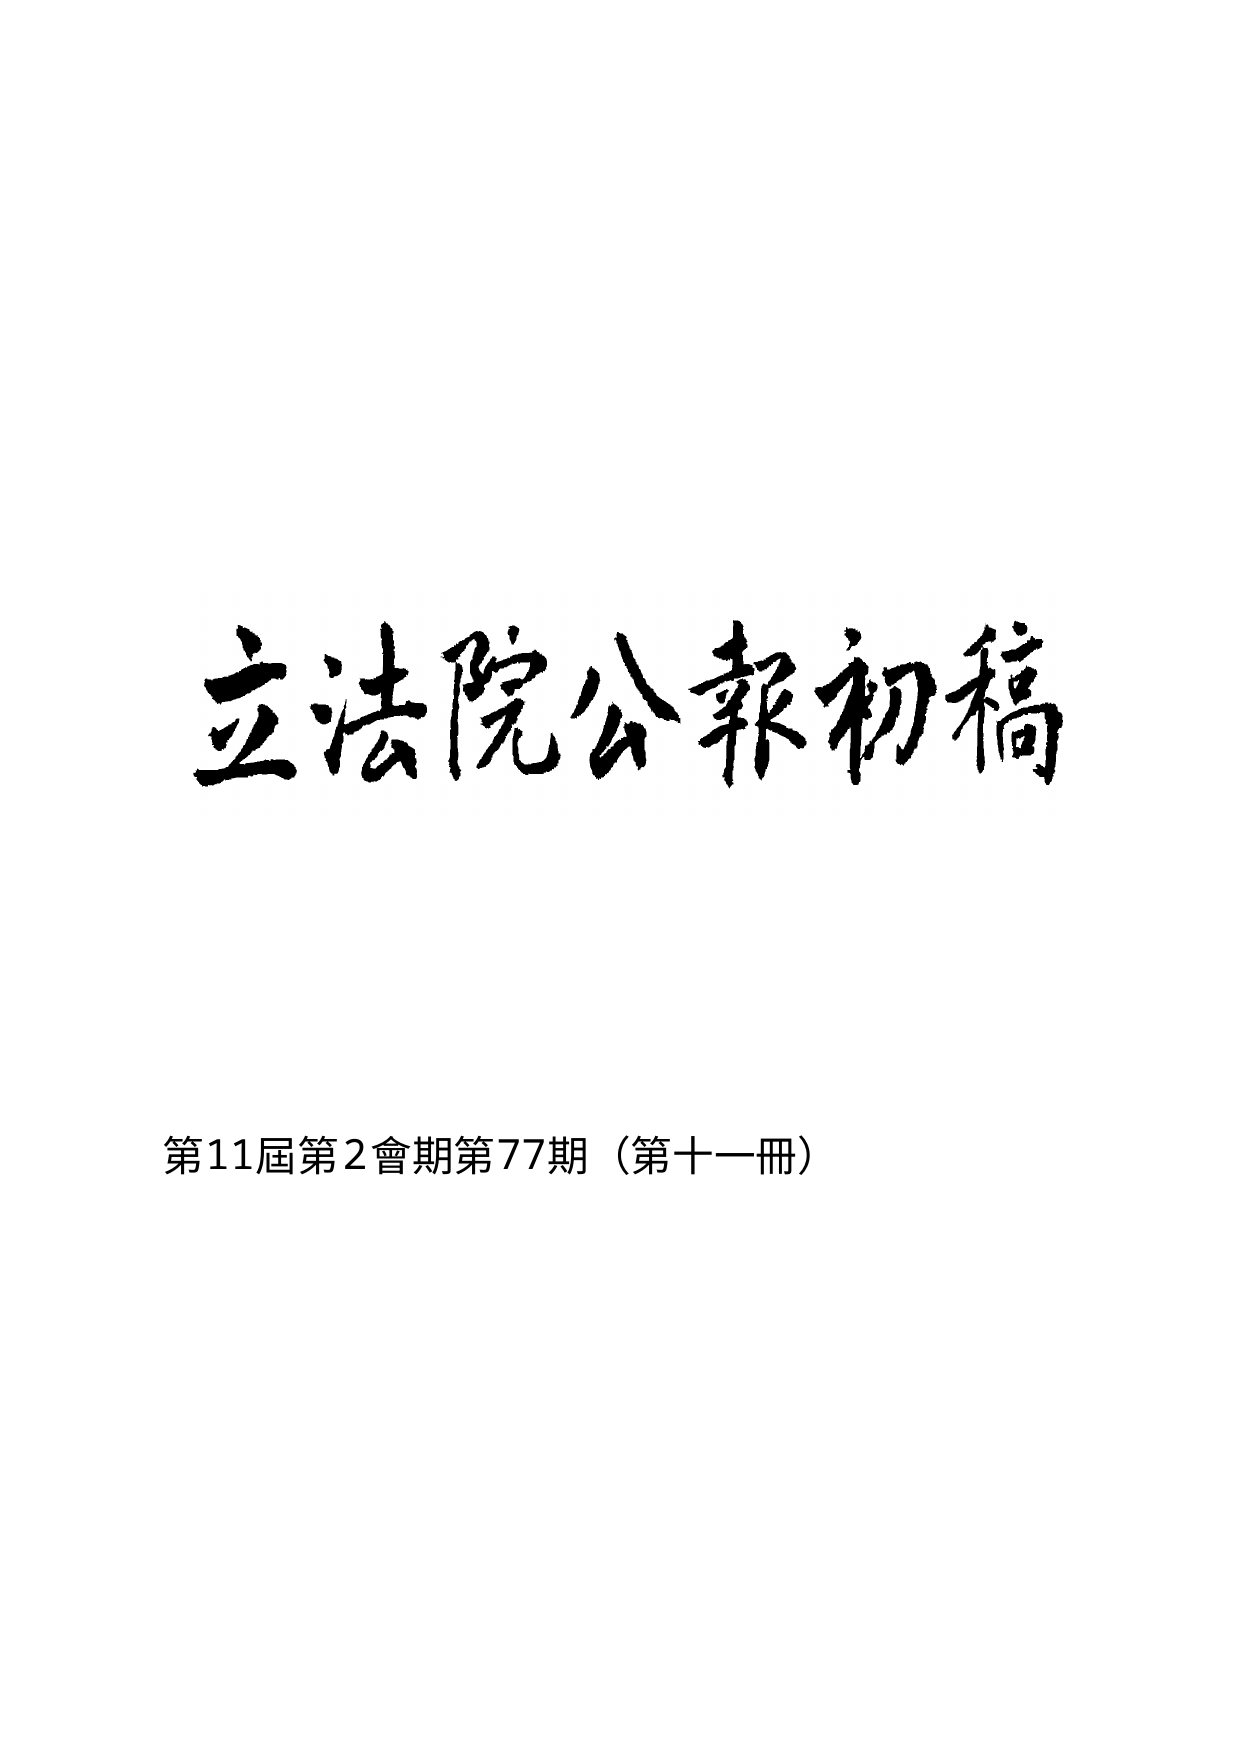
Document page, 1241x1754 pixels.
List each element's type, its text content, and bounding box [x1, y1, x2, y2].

table_header [151, 406, 1098, 902]
table_header 第11屆第2會期第77期（第十一冊） [151, 1089, 867, 1234]
